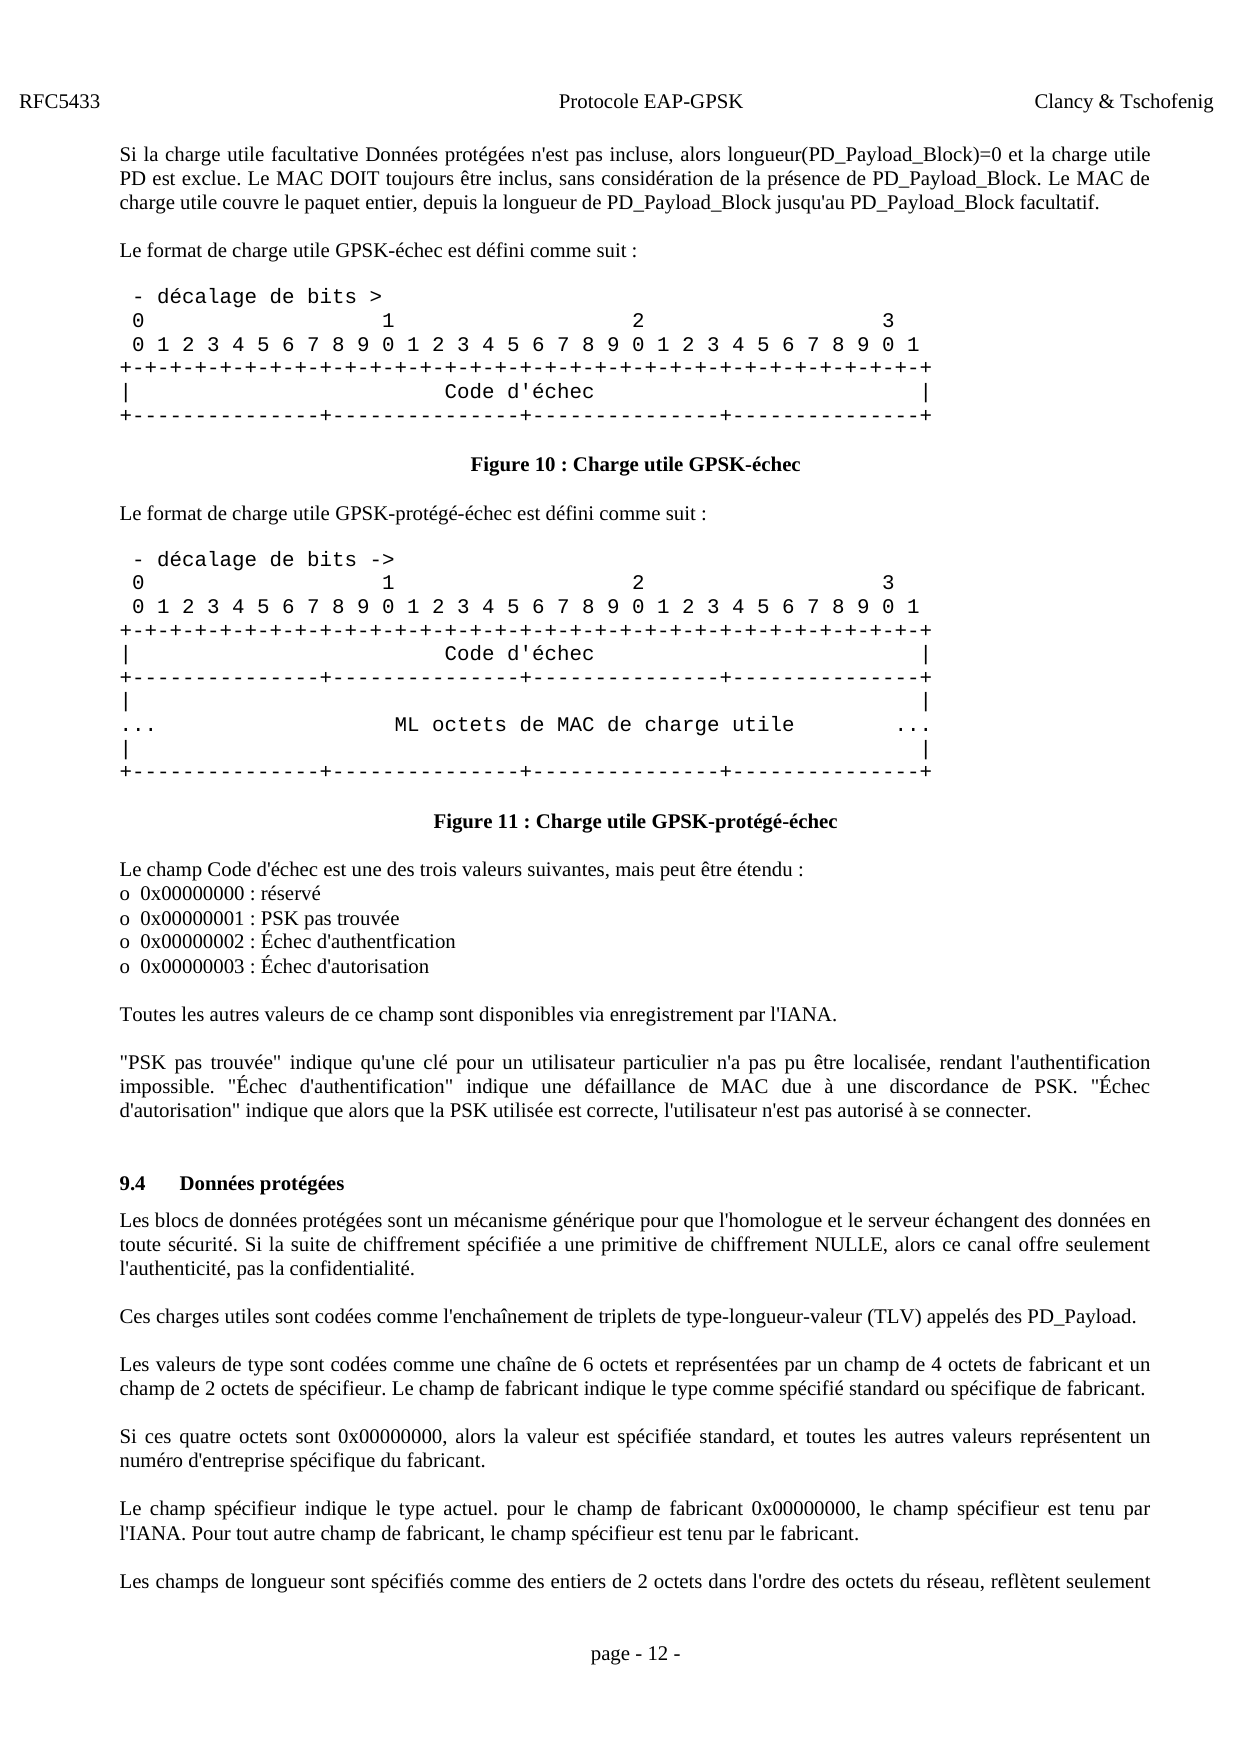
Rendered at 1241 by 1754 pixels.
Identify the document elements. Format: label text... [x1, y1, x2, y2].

text Les valeurs de type sont codées comme une chaîne de 6 octets et représentées par un champ de 4 octets de fabricant et un champ de 2 octets de spécifieur. Le champ de fabricant indique le type comme spécifié standard ou spécifique de fabricant. [119, 1352, 1152, 1400]
text ... ML octets de MAC de charge utile ... [119, 714, 1152, 738]
text 0 1 2 3 4 5 6 7 8 9 0 1 2 3 4 5 6 7 8 9 0 1 2 3 4 5 6 7 8 9 0 1 [119, 596, 1152, 619]
text | | [119, 738, 1152, 761]
text Le champ Code d'échec est une des trois valeurs suivantes, mais peut être étendu : [119, 857, 1152, 881]
text Les blocs de données protégées sont un mécanisme générique pour que l'homologue et le serveur échangent des données en toute sécurité. Si la suite de chiffrement spécifiée a une primitive de chiffrement NULLE, alors ce canal offre seulement l'authenticité, pas la confidentialité. [119, 1208, 1152, 1280]
text - décalage de bits > [119, 286, 1152, 310]
text Ces charges utiles sont codées comme l'enchaînement de triplets de type-longueur-valeur (TLV) appelés des PD_Payload. [119, 1304, 1152, 1328]
text +-+-+-+-+-+-+-+-+-+-+-+-+-+-+-+-+-+-+-+-+-+-+-+-+-+-+-+-+-+-+-+-+ [119, 619, 1152, 643]
text Toutes les autres valeurs de ce champ sont disponibles via enregistrement par l'IANA. [119, 1002, 1152, 1026]
text Le format de charge utile GPSK-protégé-échec est défini comme suit : [119, 501, 1152, 524]
text - décalage de bits -> [119, 549, 1152, 572]
text o 0x00000002 : Échec d'authentfication [119, 929, 1152, 953]
text Le format de charge utile GPSK-échec est défini comme suit : [119, 238, 1152, 262]
text o 0x00000001 : PSK pas trouvée [119, 905, 1152, 929]
text +---------------+---------------+---------------+---------------+ [119, 761, 1152, 785]
subtitle 9.4 Données protégées [119, 1171, 1152, 1195]
text +---------------+---------------+---------------+---------------+ [119, 667, 1152, 691]
text 0 1 2 3 [119, 572, 1152, 596]
text 0 1 2 3 [119, 310, 1152, 334]
text 0 1 2 3 4 5 6 7 8 9 0 1 2 3 4 5 6 7 8 9 0 1 2 3 4 5 6 7 8 9 0 1 [119, 334, 1152, 357]
text Si ces quatre octets sont 0x00000000, alors la valeur est spécifiée standard, et toutes les autres valeurs représentent un numéro d'entreprise spécifique du fabricant. [119, 1424, 1152, 1472]
text +---------------+---------------+---------------+---------------+ [119, 405, 1152, 428]
text Si la charge utile facultative Données protégées n'est pas incluse, alors longueur(PD_Payload_Block)=0 et la charge utile PD est exclue. Le MAC DOIT toujours être inclus, sans considération de la présence de PD_Payload_Block. Le MAC de charge utile couvre le paquet entier, depuis la longueur de PD_Payload_Block jusqu'au PD_Payload_Block facultatif. [119, 142, 1152, 214]
text | Code d'échec | [119, 643, 1152, 667]
subtitle Figure 10 : Charge utile GPSK-échec [119, 452, 1152, 476]
text Les champs de longueur sont spécifiés comme des entiers de 2 octets dans l'ordre des octets du réseau, reflètent seulement [119, 1568, 1152, 1593]
text Le champ spécifieur indique le type actuel. pour le champ de fabricant 0x00000000, le champ spécifieur est tenu par l'IANA. Pour tout autre champ de fabricant, le champ spécifieur est tenu par le fabricant. [119, 1496, 1152, 1544]
text +-+-+-+-+-+-+-+-+-+-+-+-+-+-+-+-+-+-+-+-+-+-+-+-+-+-+-+-+-+-+-+-+ [119, 357, 1152, 381]
text | Code d'échec | [119, 381, 1152, 405]
text o 0x00000000 : réservé [119, 881, 1152, 905]
text o 0x00000003 : Échec d'autorisation [119, 953, 1152, 978]
text "PSK pas trouvée" indique qu'une clé pour un utilisateur particulier n'a pas pu être localisée, rendant l'authentification impossible. "Échec d'authentification" indique une défaillance de MAC due à une discordance de PSK. "Échec d'autorisation" indique que alors que la PSK utilisée est correcte, l'utilisateur n'est pas autorisé à se connecter. [119, 1050, 1152, 1122]
text | | [119, 691, 1152, 714]
subtitle Figure 11 : Charge utile GPSK-protégé-échec [119, 809, 1152, 833]
